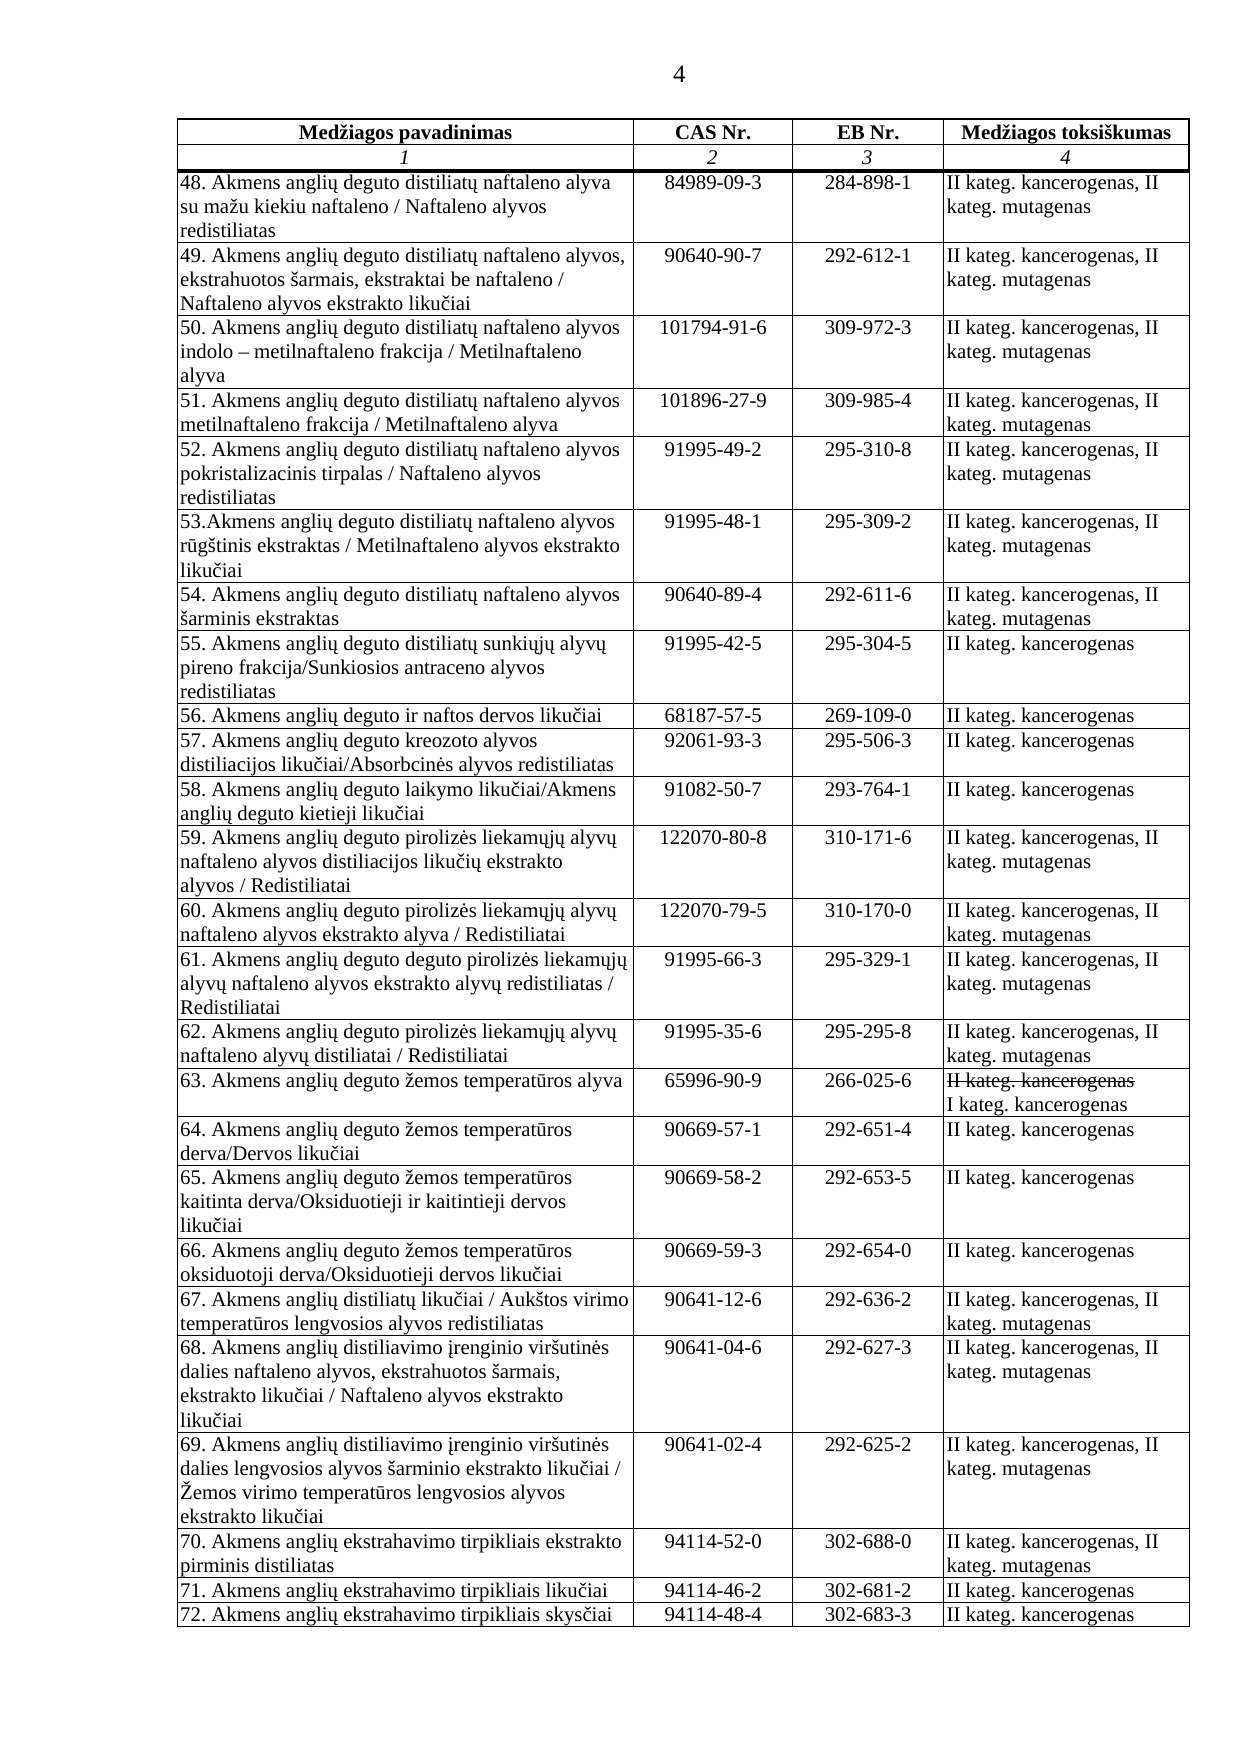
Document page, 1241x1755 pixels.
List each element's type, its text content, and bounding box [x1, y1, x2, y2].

table_cell 302-688-0 [793, 1529, 943, 1577]
table_cell 302-683-3 [793, 1603, 943, 1626]
table_cell 292-627-3 [793, 1336, 943, 1432]
table_cell II kateg. kancerogenas, II kateg. mutagenas [944, 583, 1189, 630]
table_cell 266-025-6 [793, 1069, 943, 1116]
table_cell 284-898-1 [793, 173, 943, 242]
table_cell II kateg. kancerogenas [944, 631, 1189, 703]
table_cell 292-654-0 [793, 1239, 943, 1286]
table_cell 91995-66-3 [634, 947, 792, 1019]
table_cell 295-329-1 [793, 947, 943, 1019]
table_cell II kateg. kancerogenas [944, 1578, 1189, 1602]
table_cell II kateg. kancerogenas, II kateg. mutagenas [944, 899, 1189, 946]
table_cell 49. Akmens anglių deguto distiliatų naftaleno alyvos, ekstrahuotos šarmais, ekstraktai be naftaleno / Naftaleno alyvos ekstrakto likučiai [178, 243, 633, 315]
table_cell II kateg. kancerogenas, II kateg. mutagenas [944, 1336, 1189, 1432]
table_cell 292-653-5 [793, 1166, 943, 1237]
table_cell II kateg. kancerogenas, II kateg. mutagenas [944, 1020, 1189, 1067]
table_cell 310-171-6 [793, 826, 943, 897]
table_cell 122070-79-5 [634, 899, 792, 946]
table_cell 90640-90-7 [634, 243, 792, 315]
table_cell II kateg. kancerogenas, II kateg. mutagenas [944, 389, 1189, 436]
table_cell 310-170-0 [793, 899, 943, 946]
table_cell II kateg. kancerogenas [944, 1166, 1189, 1237]
table_cell 63. Akmens anglių deguto žemos temperatūros alyva [178, 1069, 633, 1116]
table_cell 54. Akmens anglių deguto distiliatų naftaleno alyvos šarminis ekstraktas [178, 583, 633, 630]
table_cell 51. Akmens anglių deguto distiliatų naftaleno alyvos metilnaftaleno frakcija / Metilnaftaleno alyva [178, 389, 633, 436]
table_cell 293-764-1 [793, 777, 943, 825]
table_header Medžiagos toksiškumas [944, 120, 1188, 144]
table_cell 90669-59-3 [634, 1239, 792, 1286]
table_cell II kateg. kancerogenas, II kateg. mutagenas [944, 510, 1189, 582]
table_cell 302-681-2 [793, 1578, 943, 1602]
table_cell II kateg. kancerogenas, II kateg. mutagenas [944, 1529, 1189, 1577]
table_cell 292-651-4 [793, 1117, 943, 1165]
table_cell II kateg. kancerogenas, II kateg. mutagenas [944, 316, 1189, 387]
table_cell II kateg. kancerogenas [944, 704, 1189, 727]
table_cell 91995-35-6 [634, 1020, 792, 1067]
table_cell 4 [944, 145, 1188, 169]
table_header Medžiagos pavadinimas [178, 120, 633, 144]
table_cell 72. Akmens anglių ekstrahavimo tirpikliais skysčiai [178, 1603, 633, 1626]
table_cell 91995-42-5 [634, 631, 792, 703]
table_cell 90640-89-4 [634, 583, 792, 630]
table_cell 65996-90-9 [634, 1069, 792, 1116]
table_cell 292-625-2 [793, 1433, 943, 1528]
table_cell II kateg. kancerogenas [944, 777, 1189, 825]
table_cell 295-506-3 [793, 729, 943, 776]
table_cell 92061-93-3 [634, 729, 792, 776]
table_cell 3 [793, 145, 943, 169]
table_cell 94114-52-0 [634, 1529, 792, 1577]
table_cell II kateg. kancerogenas, II kateg. mutagenas [944, 173, 1189, 242]
table_cell II kateg. kancerogenas, II kateg. mutagenas [944, 243, 1189, 315]
table_cell 292-612-1 [793, 243, 943, 315]
table_cell 91082-50-7 [634, 777, 792, 825]
table_cell II kateg. kancerogenas, II kateg. mutagenas [944, 826, 1189, 897]
table_cell 94114-48-4 [634, 1603, 792, 1626]
table_cell 295-295-8 [793, 1020, 943, 1067]
table_cell II kateg. kancerogenas I kateg. kancerogenas [944, 1069, 1189, 1116]
table_cell 94114-46-2 [634, 1578, 792, 1602]
table_cell 91995-48-1 [634, 510, 792, 582]
table_cell 50. Akmens anglių deguto distiliatų naftaleno alyvos indolo – metilnaftaleno frakcija / Metilnaftaleno alyva [178, 316, 633, 387]
table_header CAS Nr. [634, 120, 792, 144]
table_cell 90641-02-4 [634, 1433, 792, 1528]
table_cell 66. Akmens anglių deguto žemos temperatūros oksiduotoji derva/Oksiduotieji dervos likučiai [178, 1239, 633, 1286]
table_cell 101896-27-9 [634, 389, 792, 436]
table_cell 56. Akmens anglių deguto ir naftos dervos likučiai [178, 704, 633, 727]
table_cell 90669-58-2 [634, 1166, 792, 1237]
table_cell 292-636-2 [793, 1287, 943, 1335]
table_cell 67. Akmens anglių distiliatų likučiai / Aukštos virimo temperatūros lengvosios alyvos redistiliatas [178, 1287, 633, 1335]
table_cell II kateg. kancerogenas, II kateg. mutagenas [944, 1433, 1189, 1528]
table_cell 91995-49-2 [634, 437, 792, 509]
table_cell 68187-57-5 [634, 704, 792, 727]
table_cell 84989-09-3 [634, 173, 792, 242]
table_cell 70. Akmens anglių ekstrahavimo tirpikliais ekstrakto pirminis distiliatas [178, 1529, 633, 1577]
table_cell II kateg. kancerogenas [944, 1603, 1189, 1626]
table_cell 90669-57-1 [634, 1117, 792, 1165]
table_cell II kateg. kancerogenas, II kateg. mutagenas [944, 947, 1189, 1019]
table_cell 295-309-2 [793, 510, 943, 582]
table_cell 1 [178, 145, 633, 169]
table_cell 71. Akmens anglių ekstrahavimo tirpikliais likučiai [178, 1578, 633, 1602]
table_cell 309-985-4 [793, 389, 943, 436]
table_cell 2 [634, 145, 792, 169]
table_cell II kateg. kancerogenas, II kateg. mutagenas [944, 437, 1189, 509]
table_cell 122070-80-8 [634, 826, 792, 897]
table_cell II kateg. kancerogenas, II kateg. mutagenas [944, 1287, 1189, 1335]
table_cell 59. Akmens anglių deguto pirolizės liekamųjų alyvų naftaleno alyvos distiliacijos likučių ekstrakto alyvos / Redistiliatai [178, 826, 633, 897]
table_cell 48. Akmens anglių deguto distiliatų naftaleno alyva su mažu kiekiu naftaleno / Naftaleno alyvos redistiliatas [178, 173, 633, 242]
table_cell 57. Akmens anglių deguto kreozoto alyvos distiliacijos likučiai/Absorbcinės alyvos redistiliatas [178, 729, 633, 776]
table_cell 295-304-5 [793, 631, 943, 703]
table_cell 62. Akmens anglių deguto pirolizės liekamųjų alyvų naftaleno alyvų distiliatai / Redistiliatai [178, 1020, 633, 1067]
table_cell 309-972-3 [793, 316, 943, 387]
table_cell 61. Akmens anglių deguto deguto pirolizės liekamųjų alyvų naftaleno alyvos ekstrakto alyvų redistiliatas / Redistiliatai [178, 947, 633, 1019]
table_cell 68. Akmens anglių distiliavimo įrenginio viršutinės dalies naftaleno alyvos, ekstrahuotos šarmais, ekstrakto likučiai / Naftaleno alyvos ekstrakto likučiai [178, 1336, 633, 1432]
table_cell 52. Akmens anglių deguto distiliatų naftaleno alyvos pokristalizacinis tirpalas / Naftaleno alyvos redistiliatas [178, 437, 633, 509]
table_header EB Nr. [793, 120, 943, 144]
table_cell 64. Akmens anglių deguto žemos temperatūros derva/Dervos likučiai [178, 1117, 633, 1165]
table_cell 55. Akmens anglių deguto distiliatų sunkiųjų alyvų pireno frakcija/Sunkiosios antraceno alyvos redistiliatas [178, 631, 633, 703]
table_cell 292-611-6 [793, 583, 943, 630]
table_cell II kateg. kancerogenas [944, 1239, 1189, 1286]
table_cell 90641-04-6 [634, 1336, 792, 1432]
table_cell 65. Akmens anglių deguto žemos temperatūros kaitinta derva/Oksiduotieji ir kaitintieji dervos likučiai [178, 1166, 633, 1237]
table_cell 295-310-8 [793, 437, 943, 509]
table_cell II kateg. kancerogenas [944, 729, 1189, 776]
table_cell 58. Akmens anglių deguto laikymo likučiai/Akmens anglių deguto kietieji likučiai [178, 777, 633, 825]
table_cell 69. Akmens anglių distiliavimo įrenginio viršutinės dalies lengvosios alyvos šarminio ekstrakto likučiai / Žemos virimo temperatūros lengvosios alyvos ekstrakto likučiai [178, 1433, 633, 1528]
table_cell 90641-12-6 [634, 1287, 792, 1335]
table_cell 101794-91-6 [634, 316, 792, 387]
table_cell 269-109-0 [793, 704, 943, 727]
table_cell 53.Akmens anglių deguto distiliatų naftaleno alyvos rūgštinis ekstraktas / Metilnaftaleno alyvos ekstrakto likučiai [178, 510, 633, 582]
table_cell II kateg. kancerogenas [944, 1117, 1189, 1165]
table_cell 60. Akmens anglių deguto pirolizės liekamųjų alyvų naftaleno alyvos ekstrakto alyva / Redistiliatai [178, 899, 633, 946]
